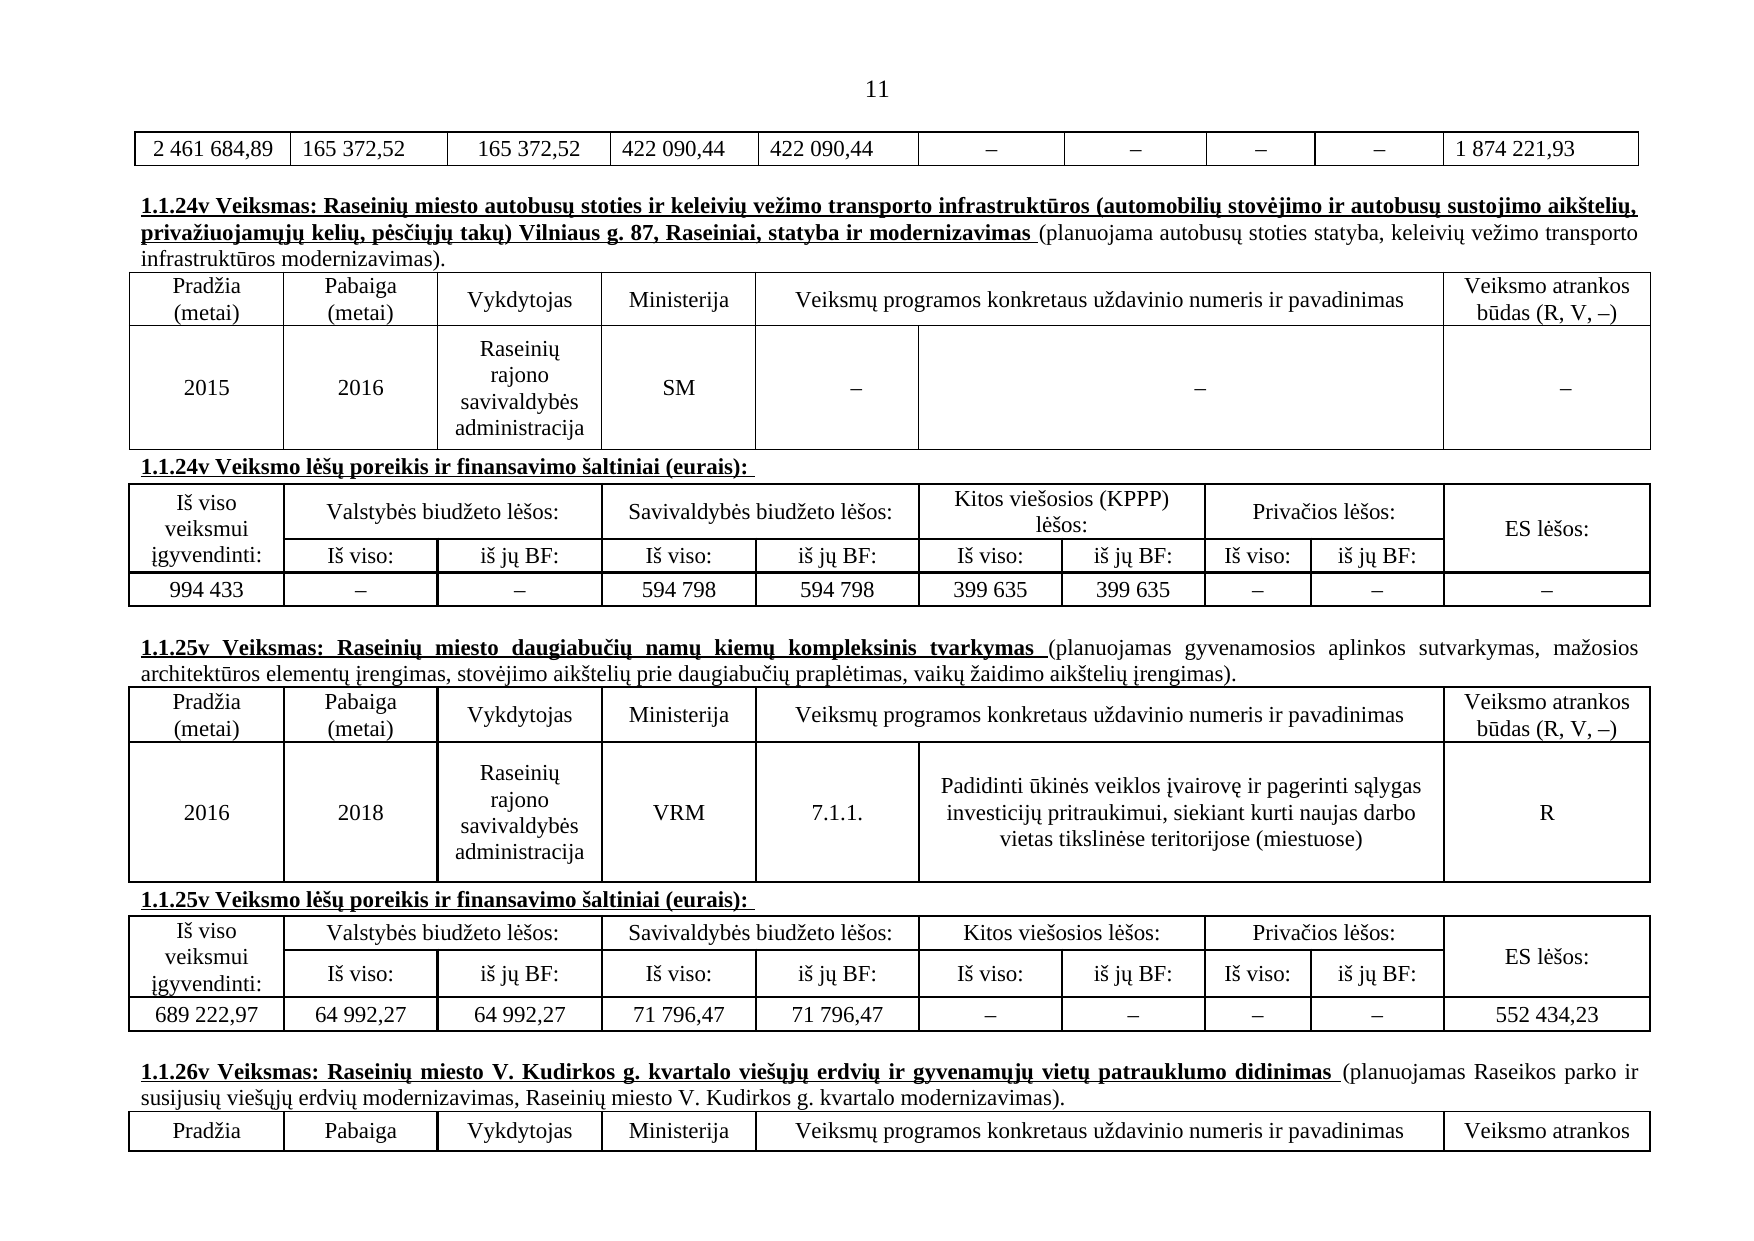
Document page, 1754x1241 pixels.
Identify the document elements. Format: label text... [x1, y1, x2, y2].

table_cell 71 796,47 [603, 998, 755, 1030]
table_cell Valstybės biudžeto lėšos: [285, 917, 601, 948]
table_cell SM [602, 326, 755, 449]
table_cell – [1063, 998, 1204, 1030]
table_cell 399 635 [1063, 574, 1204, 605]
table_cell ES lėšos: [1445, 917, 1649, 996]
table_cell [1645, 131, 1650, 165]
table_cell Savivaldybės biudžeto lėšos: [603, 485, 918, 538]
table_cell Iš viso: [603, 951, 755, 996]
table_cell Privačios lėšos: [1206, 917, 1443, 948]
table_cell 399 635 [920, 574, 1061, 605]
table_cell Veiksmų programos konkretaus uždavinio numeris ir pavadinimas [757, 1112, 1443, 1149]
table_cell Raseinių rajono savivaldybės administracija [438, 326, 601, 449]
table_cell 165 372,52 [448, 133, 610, 165]
table_cell VRM [603, 743, 755, 881]
table_cell – [439, 574, 601, 605]
table_cell Raseinių rajono savivaldybės administracija [439, 743, 601, 881]
table_cell 2018 [285, 743, 436, 881]
table_cell – [919, 133, 1064, 165]
table_cell Pradžia [130, 1112, 283, 1149]
table_cell 1.1.26v Veiksmas: Raseinių miesto V. Kudirkos g. kvartalo viešųjų erdvių ir gyvenamųjų vietų patrauklumo didinimas (planuojamas Raseikos parko ir susijusių viešųjų erdvių modernizavimas, Raseinių miesto V. Kudirkos g. kvartalo modernizavimas). [129, 1032, 1650, 1111]
table_cell 2 461 684,89 [136, 133, 290, 165]
table_cell 422 090,44 [611, 133, 758, 165]
table_cell [1650, 131, 1656, 165]
table_cell – [1312, 998, 1443, 1030]
table_cell iš jų BF: [757, 951, 918, 996]
table_cell 165 372,52 [291, 133, 447, 165]
table_cell 689 222,97 [130, 998, 283, 1030]
table_cell – [1206, 998, 1310, 1030]
table_cell Iš viso: [1206, 540, 1310, 571]
table_cell 552 434,23 [1445, 998, 1649, 1030]
table_cell Iš viso: [920, 951, 1061, 996]
table_cell – [1316, 133, 1443, 165]
table_cell 71 796,47 [757, 998, 918, 1030]
table_cell – [920, 998, 1061, 1030]
table_header 1.1.24v Veiksmas: Raseinių miesto autobusų stoties ir keleivių vežimo transporto infrastruktūros (automobilių stovėjimo ir autobusų sustojimo aikštelių, privažiuojamųjų kelių, pėsčiųjų takų) Vilniaus g. 87, Raseiniai, statyba ir modernizavimas (planuojama autobusų stoties statyba, keleivių vežimo transporto infrastruktūros modernizavimas). [129, 193, 1650, 272]
table_cell Veiksmo atrankos būdas (R, V, –) [1444, 273, 1650, 325]
table_cell 2015 [130, 326, 283, 449]
table_cell 1 874 221,93 [1444, 133, 1638, 165]
table_cell [1656, 131, 1663, 165]
table_cell 1.1.24v Veiksmo lėšų poreikis ir finansavimo šaltiniai (eurais): [129, 450, 1650, 483]
table_cell Pabaiga (metai) [285, 688, 436, 741]
table_cell – [756, 326, 918, 449]
table_cell – [1206, 574, 1310, 605]
table_cell Pradžia (metai) [130, 273, 283, 325]
table_cell Veiksmo atrankos būdas (R, V, –) [1445, 688, 1649, 741]
table_cell Vykdytojas [439, 1112, 601, 1149]
table_cell – [1065, 133, 1206, 165]
table_cell Padidinti ūkinės veiklos įvairovę ir pagerinti sąlygas investicijų pritraukimui, siekiant kurti naujas darbo vietas tikslinėse teritorijose (miestuose) [920, 743, 1443, 881]
table_cell Privačios lėšos: [1206, 485, 1443, 538]
table_cell Iš viso: [285, 540, 436, 571]
table_cell – [285, 574, 436, 605]
table_cell [128, 131, 134, 165]
table_cell 64 992,27 [439, 998, 601, 1030]
table_cell iš jų BF: [1312, 540, 1443, 571]
table_cell Iš viso: [603, 540, 755, 571]
table_cell ES lėšos: [1445, 485, 1649, 571]
table_cell Veiksmų programos konkretaus uždavinio numeris ir pavadinimas [756, 273, 1443, 325]
table_cell Pradžia (metai) [130, 688, 283, 741]
table_cell [1639, 131, 1644, 165]
table_cell 2016 [284, 326, 437, 449]
table_cell Kitos viešosios lėšos: [920, 917, 1204, 948]
table_cell Iš viso: [1206, 951, 1310, 996]
table_cell 1.1.25v Veiksmas: Raseinių miesto daugiabučių namų kiemų kompleksinis tvarkymas (planuojamas gyvenamosios aplinkos sutvarkymas, mažosios architektūros elementų įrengimas, stovėjimo aikštelių prie daugiabučių praplėtimas, vaikų žaidimo aikštelių įrengimas). [129, 607, 1650, 686]
table_cell Iš viso: [285, 951, 436, 996]
table_cell iš jų BF: [1312, 951, 1443, 996]
table_cell 7.1.1. [757, 743, 918, 881]
table_cell Ministerija [603, 1112, 755, 1149]
table_cell Kitos viešosios (KPPP) lėšos: [920, 485, 1204, 538]
table_cell 594 798 [603, 574, 755, 605]
table_cell 1.1.25v Veiksmo lėšų poreikis ir finansavimo šaltiniai (eurais): [129, 883, 1650, 915]
table_cell – [1207, 133, 1314, 165]
table_cell – [1312, 574, 1443, 605]
table_cell R [1445, 743, 1649, 881]
table_cell – [1444, 326, 1650, 449]
table_cell iš jų BF: [1063, 540, 1204, 571]
table_cell 594 798 [757, 574, 918, 605]
table_cell – [919, 326, 1443, 449]
table_cell Vykdytojas [439, 688, 601, 741]
table_cell Iš viso: [920, 540, 1061, 571]
table_cell iš jų BF: [1063, 951, 1204, 996]
table_cell Veiksmų programos konkretaus uždavinio numeris ir pavadinimas [757, 688, 1443, 741]
table_cell – [1445, 574, 1649, 605]
table_cell Ministerija [603, 688, 755, 741]
table_cell 994 433 [130, 574, 283, 605]
table_cell Vykdytojas [438, 273, 601, 325]
table_cell Ministerija [602, 273, 755, 325]
table_cell Savivaldybės biudžeto lėšos: [603, 917, 918, 948]
table_cell Pabaiga (metai) [284, 273, 437, 325]
table_cell iš jų BF: [757, 540, 918, 571]
table_cell Iš viso veiksmui įgyvendinti: [130, 485, 283, 571]
table_cell iš jų BF: [439, 540, 601, 571]
table_cell 422 090,44 [759, 133, 918, 165]
table_cell Pabaiga [285, 1112, 436, 1149]
table_cell [1663, 131, 1680, 165]
table_cell Iš viso veiksmui įgyvendinti: [130, 917, 283, 996]
table_cell Veiksmo atrankos [1445, 1112, 1649, 1149]
table_cell 2016 [130, 743, 283, 881]
table_cell iš jų BF: [439, 951, 601, 996]
table_cell Valstybės biudžeto lėšos: [285, 485, 601, 538]
table_cell 64 992,27 [285, 998, 436, 1030]
